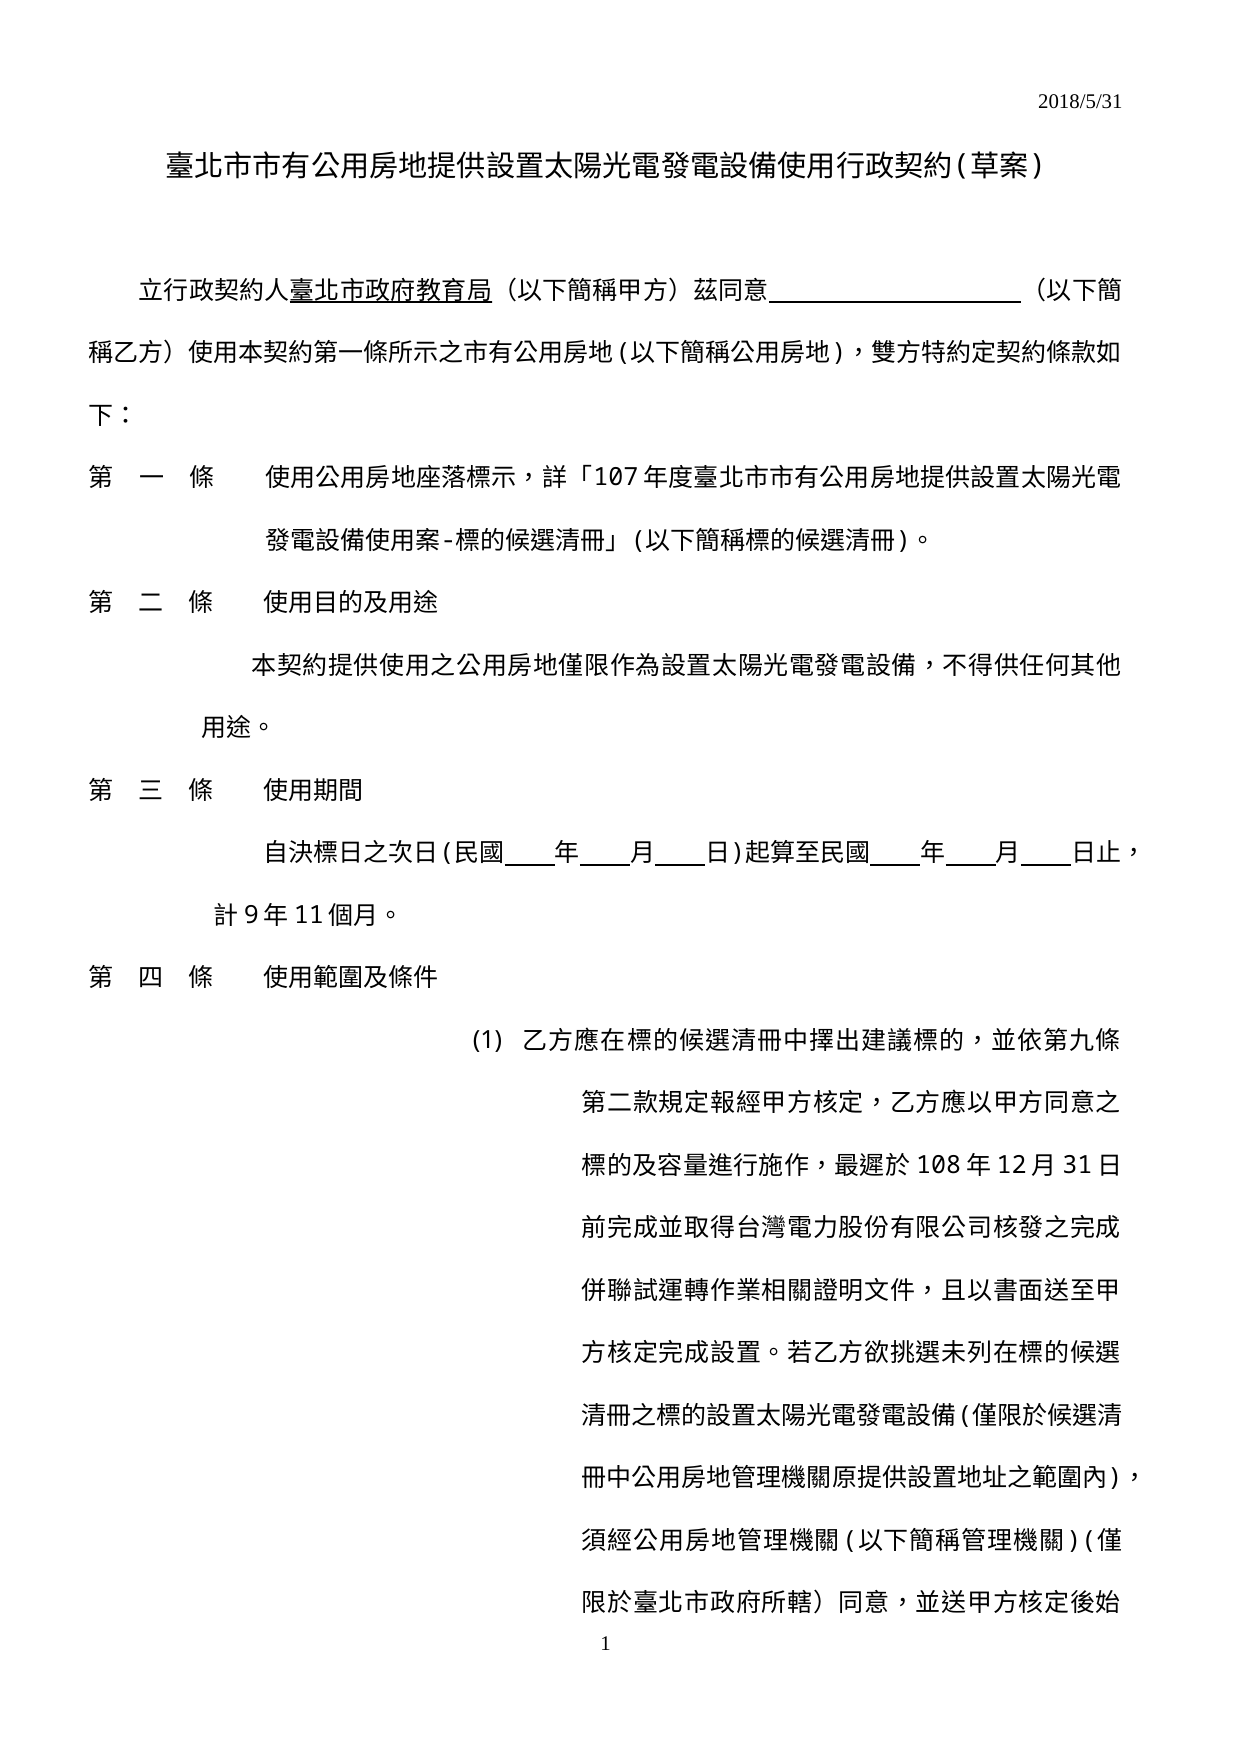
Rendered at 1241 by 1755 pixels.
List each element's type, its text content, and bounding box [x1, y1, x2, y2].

text 第 三 條 使用期間 [89, 747, 1122, 809]
text 第 四 條 使用範圍及條件 [89, 934, 1122, 997]
text 第 一 條 使用公用房地座落標示，詳「107年度臺北市市有公用房地提供設置太陽光電發電設備使用案-標的候選清冊」(以下簡稱標的候選清冊)。 [89, 434, 1122, 559]
list 乙方應在標的候選清冊中擇出建議標的，並依第九條第二款規定報經甲方核定，乙方應以甲方同意之標的及容量進行施作，最遲於108年12月31日前完成並取得台灣電力股份有限公司核發之完成併聯試運轉作業相關證明文件，且以書面送至甲方核定完成設置。若乙方欲挑選未列在標的候選清冊之標的設置太陽光電發電設備(僅限於候選清冊中公用房地管理機關原提供設置地址之範圍內)，須經公用房地管理機關(以下簡稱管理機關)(僅限於臺北市政府所轄）同意，並送甲方核定後始得施作。 [473, 997, 1122, 1622]
text 第 二 條 使用目的及用途 [89, 559, 1122, 622]
text 立行政契約人臺北市政府教育局（以下簡稱甲方）茲同意 （以下簡稱乙方）使用本契約第一條所示之市有公用房地(以下簡稱公用房地)，雙方特約定契約條款如下： [89, 247, 1122, 434]
text 臺北市市有公用房地提供設置太陽光電發電設備使用行政契約(草案) [89, 122, 1122, 184]
text 自決標日之次日(民國 年 月 日)起算至民國 年 月 日止，計9年11個月。 [214, 809, 1122, 934]
text 本契約提供使用之公用房地僅限作為設置太陽光電發電設備，不得供任何其他用途。 [201, 622, 1122, 747]
